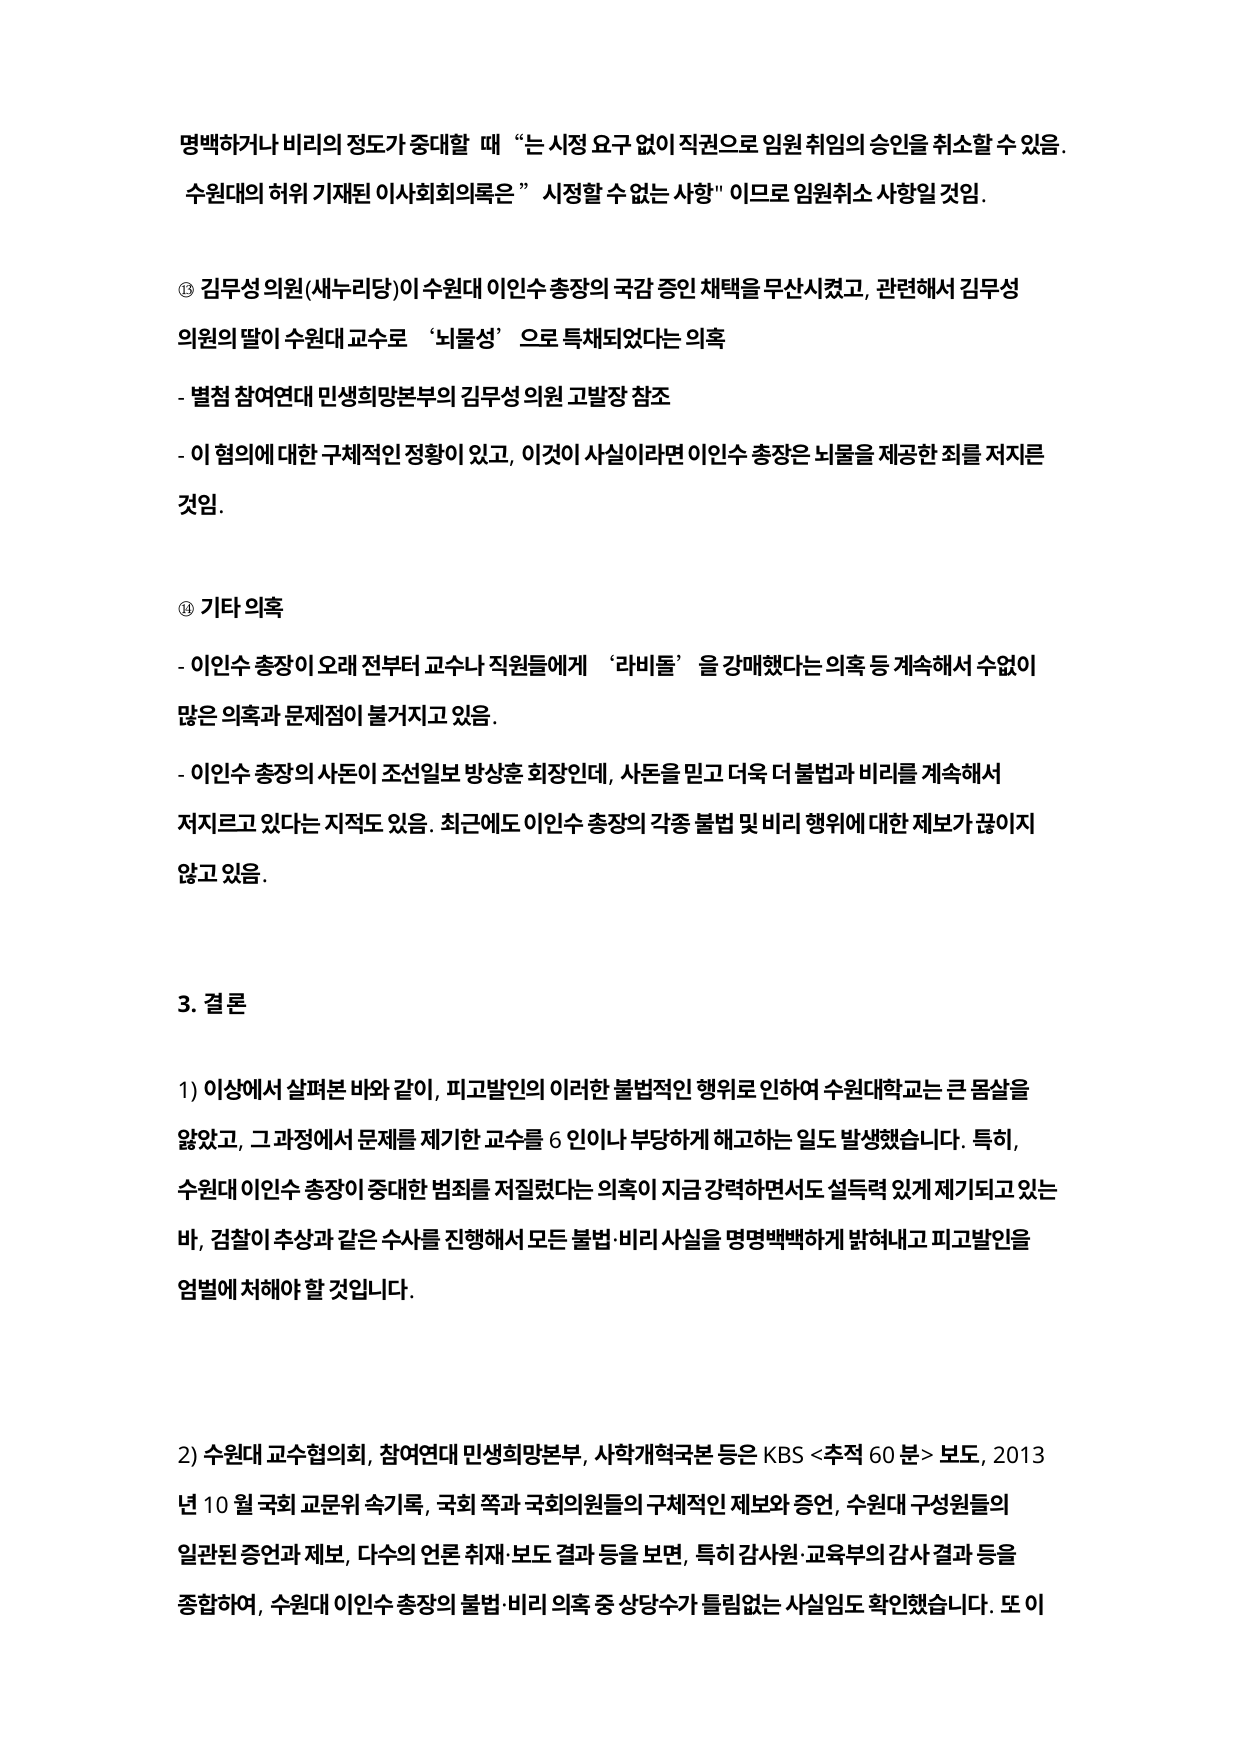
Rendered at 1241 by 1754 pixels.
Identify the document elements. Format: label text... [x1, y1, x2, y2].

text 3. 결 론 [177, 986, 1063, 1019]
text ⑭ 기타 의혹 [177, 590, 1063, 623]
text - 별첨 참여연대 민생희망본부의 김무성 의원 고발장 참조 [177, 379, 1063, 412]
text ⑬ 김무성 의원(새누리당)이 수원대 이인수 총장의 국감 증인 채택을 무산시켰고, 관련해서 김무성 의원의 딸이 수원대 교수로 ‘뇌물성’으로 특채되었다는 의혹 [177, 271, 1063, 354]
text 2) 수원대 교수협의회, 참여연대 민생희망본부, 사학개혁국본 등은 KBS <추적60분> 보도, 2013년 10월 국회 교문위 속기록, 국회 쪽과 국회의원들의 구체적인 제보와 증언, 수원대 구성원들의 일관된 증언과 제보, 다수의 언론 취재·보도 결과 등을 보면, 특히 감사원·교육부의 감사 결과 등을 종합하여, 수원대 이인수 총장의 불법·비리 의혹 중 상당수가 틀림없는 사실임도 확인했습니다. 또 이 [177, 1437, 1063, 1620]
text - 이인수 총장의 사돈이 조선일보 방상훈 회장인데, 사돈을 믿고 더욱 더 불법과 비리를 계속해서 저지르고 있다는 지적도 있음. 최근에도 이인수 총장의 각종 불법 및 비리 행위에 대한 제보가 끊이지 않고 있음. [177, 756, 1063, 889]
text - 이 혐의에 대한 구체적인 정황이 있고, 이것이 사실이라면 이인수 총장은 뇌물을 제공한 죄를 저지른 것임. [177, 437, 1063, 520]
text 1) 이상에서 살펴본 바와 같이, 피고발인의 이러한 불법적인 행위로 인하여 수원대학교는 큰 몸살을 앓았고, 그 과정에서 문제를 제기한 교수를 6인이나 부당하게 해고하는 일도 발생했습니다. 특히, 수원대 이인수 총장이 중대한 범죄를 저질렀다는 의혹이 지금 강력하면서도 설득력 있게 제기되고 있는 바, 검찰이 추상과 같은 수사를 진행해서 모든 불법·비리 사실을 명명백백하게 밝혀내고 피고발인을 엄벌에 처해야 할 것입니다. [177, 1072, 1063, 1305]
text - 사립학교법 제20조2(임원취임의 승인취소)는 임원이 현저한 부당행위로 학교운영에 중대한 장애를 야기하면 교육부는 승인을 취소할 수 있고, 시정을 요구하여도 시정을 할 수 없는 것이 명백하거나 비리의 정도가 중대할 때“는 시정 요구 없이 직권으로 임원 취임의 승인을 취소할 수 있음. 수원대의 허위 기재된 이사회회의록은 ”시정할 수 없는 사항" 이므로 임원취소 사항일 것임. [177, 118, 1063, 210]
text - 이인수 총장이 오래 전부터 교수나 직원들에게 ‘라비돌’을 강매했다는 의혹 등 계속해서 수없이 많은 의혹과 문제점이 불거지고 있음. [177, 648, 1063, 731]
